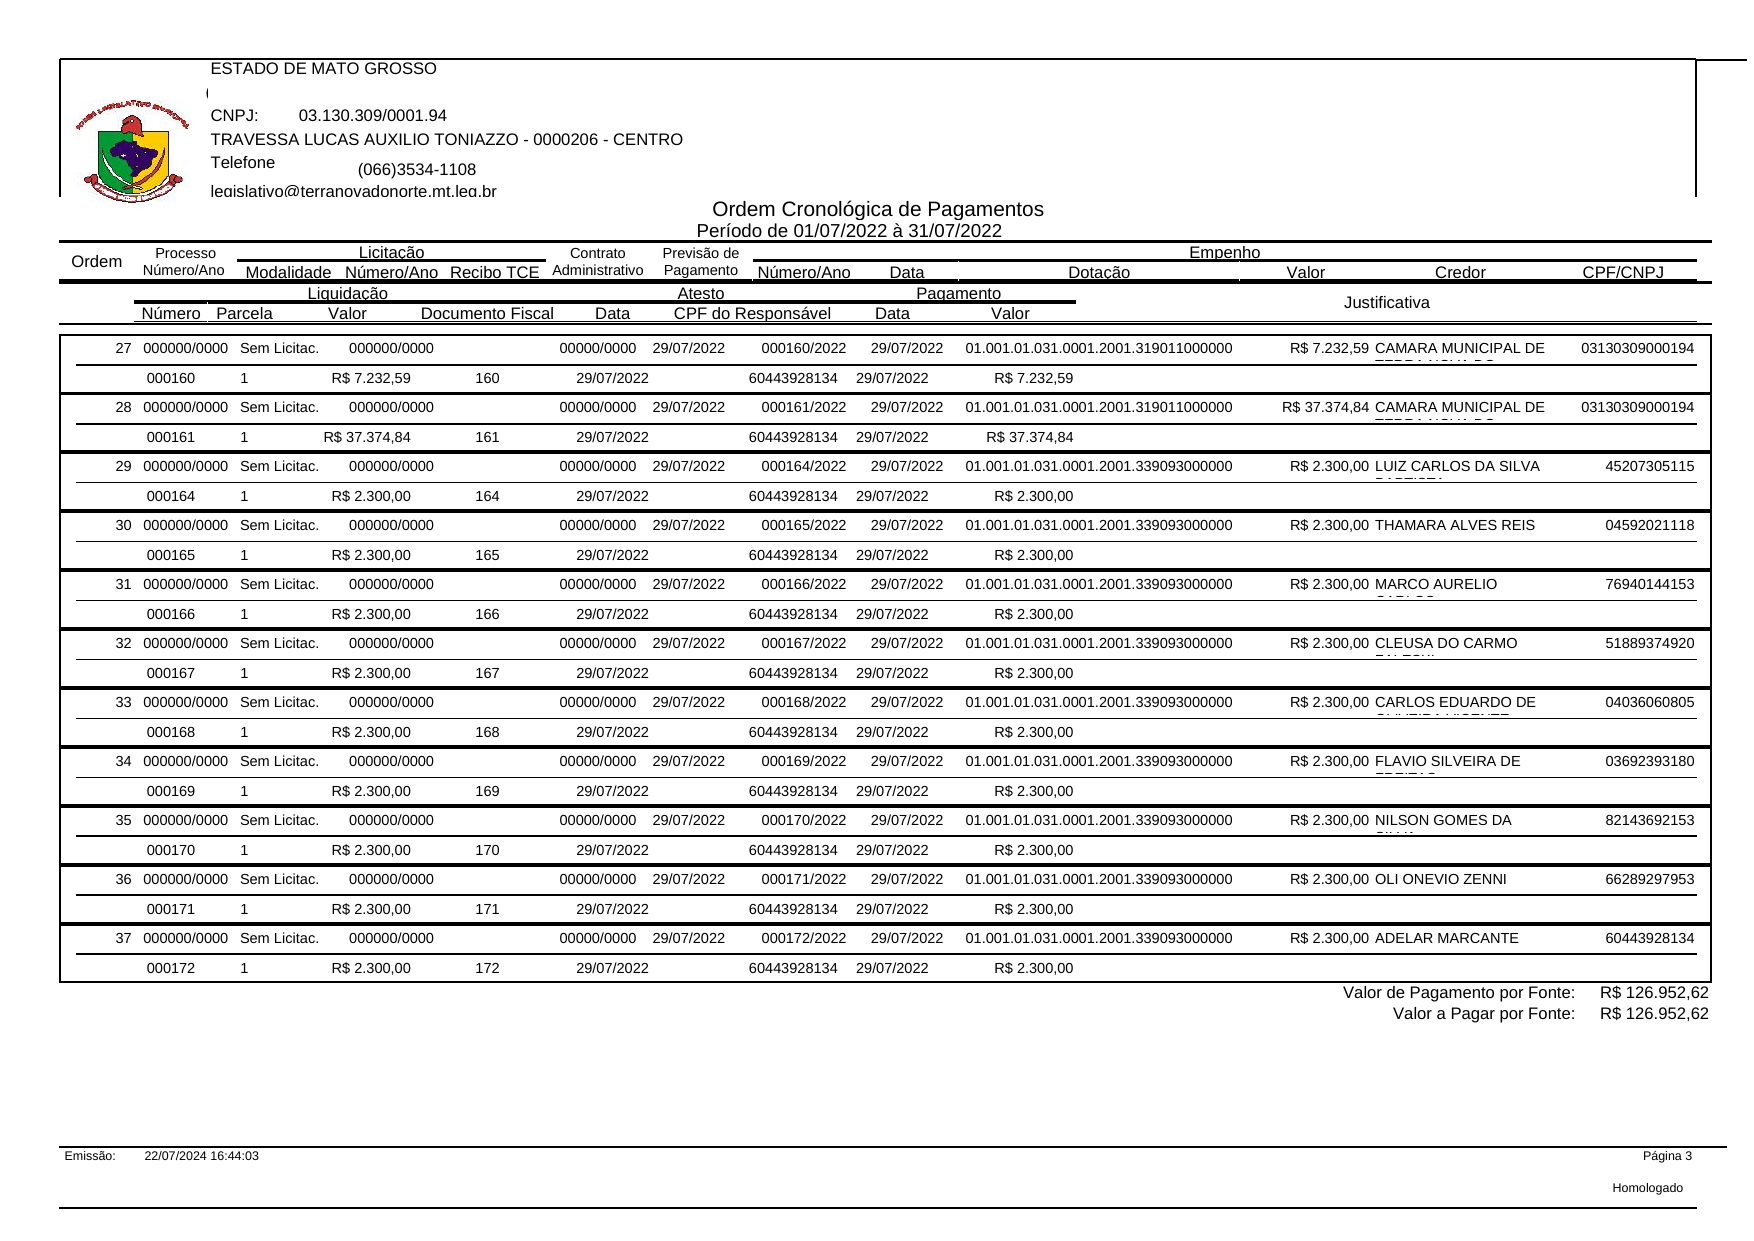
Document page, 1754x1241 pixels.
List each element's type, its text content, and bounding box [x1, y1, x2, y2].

table_cell 000000/0000 [134, 694, 237, 714]
table_cell Sem Licitac. [237, 340, 340, 361]
table_cell 01.001.01.031.0001.2001.319011000000 [959, 340, 1239, 361]
table_cell [1695, 1149, 1727, 1173]
table_cell [1697, 399, 1710, 450]
table_cell [1375, 1181, 1509, 1207]
table_cell NILSON GOMES DA SILVA [1372, 812, 1549, 832]
table_cell 28 [76, 399, 134, 420]
table_cell [61, 930, 76, 981]
table_cell 00000/0000 [546, 340, 649, 361]
table_cell Valor de Pagamento por Fonte: [1269, 983, 1578, 1003]
table_cell R$ 2.300,00 [1240, 753, 1372, 773]
table_cell 29/07/2022 [561, 606, 664, 626]
table_cell [76, 778, 1697, 782]
table_cell R$ 2.300,00 [944, 724, 1076, 744]
table_cell 170 [414, 841, 561, 862]
table_cell [76, 719, 1697, 723]
table_cell [61, 576, 76, 627]
table_cell Página 3 [1375, 1149, 1695, 1172]
table_cell 29/07/2022 [561, 900, 664, 921]
table_cell 29/07/2022 [841, 370, 944, 390]
table_cell Pagamento [841, 284, 1076, 300]
table_cell R$ 2.300,00 [281, 665, 414, 685]
table_cell Data [841, 304, 944, 321]
table_cell Data [561, 304, 664, 321]
table_cell R$ 2.300,00 [944, 488, 1076, 508]
table_cell [443, 930, 546, 950]
table_cell Licitação [237, 243, 546, 259]
table_cell Ordem [59, 243, 134, 279]
table_cell [1269, 1024, 1712, 1146]
table_cell R$ 7.232,59 [944, 370, 1076, 390]
table_cell [76, 841, 134, 863]
table_cell R$ 2.300,00 [1240, 930, 1372, 950]
table_cell 36 [76, 871, 134, 891]
table_cell Número/Ano [753, 262, 855, 279]
table_cell [1697, 284, 1712, 322]
table_cell [192, 69, 207, 79]
table_cell Sem Licitac. [237, 930, 340, 950]
table_cell [61, 454, 1710, 458]
table_cell [59, 284, 134, 322]
table_cell Sem Licitac. [237, 399, 340, 420]
table_cell [1076, 429, 1697, 449]
table_cell 1 [208, 783, 281, 803]
table_cell [59, 226, 693, 240]
table_cell 29/07/2022 [841, 724, 944, 744]
table_cell 000160 [134, 370, 207, 390]
table_cell 60443928134 [664, 488, 841, 508]
table_cell 29/07/2022 [561, 959, 664, 980]
table_cell [1076, 900, 1697, 921]
table_cell R$ 2.300,00 [944, 959, 1076, 980]
table_cell [61, 749, 1710, 753]
table_cell 160 [414, 370, 561, 390]
table_cell LUIZ CARLOS DA SILVA BAPTISTA [1372, 458, 1549, 479]
table_cell R$ 2.300,00 [281, 606, 414, 626]
table_cell 000000/0000 [340, 517, 443, 538]
table_cell [61, 631, 1710, 635]
table_cell 1 [208, 959, 281, 980]
table_cell 1 [208, 370, 281, 390]
table_cell [1697, 517, 1710, 568]
table_cell 000000/0000 [134, 635, 237, 656]
table_cell [76, 837, 1697, 841]
table_cell Contrato Administrativo [546, 243, 649, 279]
table_cell [76, 547, 134, 568]
table_cell 000170/2022 [753, 812, 855, 832]
table_cell Liquidação [134, 284, 561, 300]
table_cell Valor [1240, 262, 1372, 279]
table_cell [1697, 243, 1712, 281]
table_cell R$ 2.300,00 [281, 547, 414, 567]
table_cell [76, 543, 1697, 547]
table_cell Justificativa [1076, 284, 1697, 321]
table_cell 01.001.01.031.0001.2001.319011000000 [959, 399, 1239, 420]
table_cell [76, 724, 134, 745]
table_cell Valor [944, 304, 1076, 321]
table_cell Atesto [561, 284, 841, 300]
table_cell 000165 [134, 547, 207, 567]
table_cell [1375, 1173, 1691, 1181]
table_cell [61, 513, 1710, 517]
table_cell 1 [208, 488, 281, 508]
table_cell [61, 808, 1710, 812]
table_cell Sem Licitac. [237, 753, 340, 773]
table_cell 000000/0000 [340, 340, 443, 361]
table_cell 01.001.01.031.0001.2001.339093000000 [959, 694, 1239, 714]
table_cell 82143692153 [1549, 812, 1697, 832]
table_cell 60443928134 [664, 900, 841, 921]
table_cell 1 [208, 429, 281, 449]
table_cell 169 [414, 783, 561, 803]
table_cell [1697, 576, 1710, 627]
table_cell 29/07/2022 [561, 841, 664, 862]
table_cell [1076, 370, 1697, 390]
table_cell 000168 [134, 724, 207, 744]
table_cell 33 [76, 694, 134, 714]
table_cell 60443928134 [664, 429, 841, 449]
table_cell [443, 812, 546, 832]
table_cell 29/07/2022 [841, 900, 944, 921]
table_cell 000000/0000 [134, 812, 237, 832]
table_cell 60443928134 [664, 724, 841, 744]
table_cell R$ 2.300,00 [944, 841, 1076, 862]
table_cell 000000/0000 [134, 753, 237, 773]
table_cell [61, 60, 207, 69]
table_cell 29/07/2022 [649, 930, 752, 950]
table_cell [76, 959, 134, 981]
table_cell [61, 635, 76, 686]
table_cell [76, 425, 1697, 429]
table_cell [76, 896, 1697, 900]
table_cell [59, 219, 693, 226]
table_cell 32 [76, 635, 134, 656]
table_cell R$ 2.300,00 [281, 783, 414, 803]
table_cell R$ 37.374,84 [1240, 399, 1372, 420]
table_cell [1102, 159, 1107, 175]
table_cell R$ 2.300,00 [1240, 517, 1372, 538]
table_cell 29/07/2022 [561, 665, 664, 685]
table_cell 00000/0000 [546, 812, 649, 832]
table_cell CPF do Responsável [664, 304, 841, 321]
table_cell [1076, 665, 1697, 685]
table_cell ESTADO DE MATO GROSSO [208, 60, 1107, 88]
table_cell 166 [414, 606, 561, 626]
table_cell [61, 867, 1710, 871]
table_cell Sem Licitac. [237, 458, 340, 479]
table_cell 00000/0000 [546, 930, 649, 950]
table_cell 1 [208, 665, 281, 685]
table_cell Empenho [753, 243, 1697, 259]
table_cell 45207305115 [1549, 458, 1697, 479]
table_cell 60443928134 [664, 665, 841, 685]
table_cell 000000/0000 [134, 576, 237, 597]
table_cell [61, 395, 1710, 399]
table_cell 03130309000194 [1549, 340, 1697, 361]
table_cell R$ 7.232,59 [281, 370, 414, 390]
table_cell R$ 37.374,84 [944, 429, 1076, 449]
table_cell 000000/0000 [340, 635, 443, 656]
table_cell Número [134, 304, 207, 321]
table_cell Ordem Cronológica de Pagamentos [59, 197, 1697, 219]
table_cell 000000/0000 [340, 399, 443, 420]
table_cell 172 [414, 959, 561, 980]
table_cell [59, 983, 1269, 1146]
table_cell 22/07/2024 16:44:03 [141, 1149, 332, 1163]
table_cell R$ 2.300,00 [281, 959, 414, 980]
table_cell 29/07/2022 [649, 753, 752, 773]
table_cell [76, 366, 1697, 370]
table_cell 000172 [134, 959, 207, 980]
table_cell THAMARA ALVES REIS [1372, 517, 1549, 538]
table_cell 29/07/2022 [649, 635, 752, 656]
table_cell R$ 2.300,00 [1240, 635, 1372, 656]
table_cell 1 [208, 900, 281, 921]
table_cell 29/07/2022 [855, 458, 958, 479]
table_cell 000168/2022 [753, 694, 855, 714]
table_cell [76, 900, 134, 922]
table_cell Número/Ano [340, 262, 443, 279]
table_cell CLEUSA DO CARMO ZALESKI [1372, 635, 1549, 656]
table_cell [1697, 61, 1721, 240]
table_cell 000161 [134, 429, 207, 449]
table_cell 01.001.01.031.0001.2001.339093000000 [959, 576, 1239, 597]
table_cell 000000/0000 [134, 930, 237, 950]
table_cell R$ 2.300,00 [944, 606, 1076, 626]
table_cell Valor [281, 304, 414, 321]
table_cell 29/07/2022 [649, 871, 752, 891]
table_cell R$ 2.300,00 [281, 724, 414, 744]
table_cell Sem Licitac. [237, 812, 340, 832]
table_cell 29/07/2022 [561, 488, 664, 508]
table_cell 161 [414, 429, 561, 449]
table_cell [76, 665, 134, 686]
table_cell [443, 340, 546, 361]
table_cell 29/07/2022 [649, 576, 752, 597]
table_cell 04036060805 [1549, 694, 1697, 714]
table_cell 03692393180 [1549, 753, 1697, 773]
table_cell 000000/0000 [134, 399, 237, 420]
table_cell 000000/0000 [134, 458, 237, 479]
table_cell R$ 2.300,00 [944, 665, 1076, 685]
table_cell 76940144153 [1549, 576, 1697, 597]
table_cell 60443928134 [664, 370, 841, 390]
table_cell [1697, 812, 1710, 863]
table_cell FLAVIO SILVEIRA DE FREITAS [1372, 753, 1549, 773]
table_cell 000000/0000 [134, 517, 237, 538]
table_cell 60443928134 [1549, 930, 1697, 950]
table_cell 29/07/2022 [855, 930, 958, 950]
table_cell TRAVESSA LUCAS AUXILIO TONIAZZO - 0000206 - CENTRO [208, 129, 1107, 153]
table_cell [1697, 930, 1710, 981]
table_cell 35 [76, 812, 134, 832]
table_cell 01.001.01.031.0001.2001.339093000000 [959, 871, 1239, 891]
table_cell 000000/0000 [340, 753, 443, 773]
table_cell R$ 126.952,62 [1578, 983, 1712, 1003]
table_cell [61, 517, 76, 568]
table_cell Sem Licitac. [237, 635, 340, 656]
table_cell Modalidade [237, 262, 340, 279]
table_cell 29/07/2022 [855, 635, 958, 656]
table_cell 60443928134 [664, 841, 841, 862]
table_cell [61, 1164, 332, 1207]
table_cell 29 [76, 458, 134, 479]
table_cell 164 [414, 488, 561, 508]
table_cell 29/07/2022 [649, 399, 752, 420]
table_cell 01.001.01.031.0001.2001.339093000000 [959, 812, 1239, 832]
table_cell 27 [76, 340, 134, 361]
table_cell 00000/0000 [546, 694, 649, 714]
table_cell 00000/0000 [546, 517, 649, 538]
table_cell [1122, 226, 1697, 240]
table_cell [61, 690, 1710, 694]
table_cell 29/07/2022 [841, 429, 944, 449]
table_cell CPF/CNPJ [1549, 262, 1697, 279]
table_cell [59, 325, 1712, 334]
table_cell 1 [208, 724, 281, 744]
table_cell R$ 2.300,00 [944, 900, 1076, 921]
table_cell 29/07/2022 [841, 547, 944, 567]
table_cell 29/07/2022 [841, 488, 944, 508]
table_cell [1691, 1173, 1721, 1202]
table_cell [61, 572, 1710, 576]
table_cell [332, 1149, 1374, 1207]
table_cell Período de 01/07/2022 à 31/07/2022 [694, 219, 1122, 240]
table_cell 000171 [134, 900, 207, 921]
table_cell 000172/2022 [753, 930, 855, 950]
table_cell 29/07/2022 [561, 370, 664, 390]
table_cell [443, 753, 546, 773]
table_cell 000167/2022 [753, 635, 855, 656]
table_cell [1076, 606, 1697, 626]
table_cell [76, 606, 134, 627]
table_cell 04592021118 [1549, 517, 1697, 538]
table_cell [61, 69, 73, 197]
table_cell Parcela [208, 304, 281, 321]
table_cell 29/07/2022 [841, 841, 944, 862]
table_cell [61, 871, 76, 922]
table_cell Valor a Pagar por Fonte: [1269, 1004, 1578, 1024]
table_cell Recibo TCE [443, 262, 546, 279]
table_cell R$ 7.232,59 [1240, 340, 1372, 361]
table_cell 000166/2022 [753, 576, 855, 597]
table_cell R$ 126.952,62 [1578, 1004, 1712, 1024]
table_cell [1122, 219, 1697, 226]
table_cell [192, 79, 204, 197]
table_cell Data [855, 262, 958, 279]
table_cell 00000/0000 [546, 753, 649, 773]
table_cell 29/07/2022 [561, 429, 664, 449]
table_cell [61, 340, 76, 392]
table_cell MARCO AURELIO CARLOS [1372, 576, 1549, 597]
table_cell [1107, 60, 1695, 106]
table_cell 29/07/2022 [855, 399, 958, 420]
table_cell [355, 153, 1107, 159]
table_cell 29/07/2022 [649, 340, 752, 361]
table_cell [1686, 1181, 1691, 1207]
table_cell [443, 458, 546, 479]
table_cell 00000/0000 [546, 871, 649, 891]
table_cell 000165/2022 [753, 517, 855, 538]
table_cell 01.001.01.031.0001.2001.339093000000 [959, 458, 1239, 479]
table_cell [443, 871, 546, 891]
table_cell 29/07/2022 [649, 517, 752, 538]
table_cell R$ 2.300,00 [281, 488, 414, 508]
table_cell R$ 2.300,00 [281, 841, 414, 862]
table_cell 000169/2022 [753, 753, 855, 773]
table_cell 29/07/2022 [855, 517, 958, 538]
table_cell [73, 69, 192, 100]
table_cell [1697, 340, 1710, 392]
table_cell Sem Licitac. [237, 871, 340, 891]
table_cell [76, 601, 1697, 606]
table_cell 000000/0000 [340, 812, 443, 832]
table_cell 000161/2022 [753, 399, 855, 420]
table_cell [1110, 106, 1695, 197]
table_cell Documento Fiscal [414, 304, 561, 321]
table_cell ADELAR MARCANTE [1372, 930, 1549, 950]
table_cell [1076, 724, 1697, 744]
table_cell CARLOS EDUARDO DE OLIVEIRA VICENTE [1372, 694, 1549, 714]
table_cell [443, 635, 546, 656]
table_cell 60443928134 [664, 547, 841, 567]
table_cell [61, 694, 76, 745]
table_cell 165 [414, 547, 561, 567]
table_cell 1 [208, 547, 281, 567]
table_cell R$ 2.300,00 [1240, 576, 1372, 597]
table_cell [1076, 841, 1697, 862]
table_cell [1076, 488, 1697, 508]
table_cell Dotação [959, 262, 1239, 279]
table_cell [61, 753, 76, 804]
table_cell [76, 484, 1697, 488]
table_cell CNPJ: [208, 106, 296, 129]
table_cell [76, 955, 1697, 959]
table_cell [1697, 458, 1710, 509]
table_cell 60443928134 [664, 783, 841, 803]
table_cell Emissão: [61, 1149, 141, 1163]
table_cell 1 [208, 841, 281, 862]
table_cell 00000/0000 [546, 635, 649, 656]
table_cell 000000/0000 [340, 458, 443, 479]
table_cell [76, 488, 134, 509]
table_cell [1697, 753, 1710, 804]
table_cell [1697, 871, 1710, 922]
table_cell R$ 2.300,00 [1240, 694, 1372, 714]
table_cell 01.001.01.031.0001.2001.339093000000 [959, 517, 1239, 538]
table_cell 31 [76, 576, 134, 597]
table_cell Sem Licitac. [237, 694, 340, 714]
table_cell [61, 336, 1710, 340]
table_cell R$ 2.300,00 [1240, 871, 1372, 891]
table_cell [443, 576, 546, 597]
table_cell 000169 [134, 783, 207, 803]
table_cell 29/07/2022 [841, 606, 944, 626]
table_cell 29/07/2022 [855, 812, 958, 832]
table_cell 29/07/2022 [855, 753, 958, 773]
table_cell Sem Licitac. [237, 576, 340, 597]
table_cell Homologado [1509, 1181, 1686, 1195]
table_cell [61, 812, 76, 863]
table_cell 29/07/2022 [649, 812, 752, 832]
table_cell Sem Licitac. [237, 517, 340, 538]
table_cell 51889374920 [1549, 635, 1697, 656]
table_cell 00000/0000 [546, 458, 649, 479]
table_cell R$ 37.374,84 [281, 429, 414, 449]
table_cell 000000/0000 [340, 871, 443, 891]
table_cell 03.130.309/0001.94 [296, 106, 1110, 129]
table_cell [1076, 783, 1697, 803]
table_cell 000000/0000 [340, 694, 443, 714]
table_cell 29/07/2022 [649, 694, 752, 714]
table_cell 000000/0000 [340, 930, 443, 950]
table_cell [1697, 635, 1710, 686]
table_cell 01.001.01.031.0001.2001.339093000000 [959, 635, 1239, 656]
table_cell 171 [414, 900, 561, 921]
table_cell Processo Número/Ano [134, 243, 237, 279]
table_cell R$ 2.300,00 [281, 900, 414, 921]
table_cell 34 [76, 753, 134, 773]
table_cell R$ 2.300,00 [1240, 812, 1372, 832]
table_cell 01.001.01.031.0001.2001.339093000000 [959, 753, 1239, 773]
table_cell 29/07/2022 [649, 458, 752, 479]
table_cell 000164/2022 [753, 458, 855, 479]
table_cell R$ 2.300,00 [1240, 458, 1372, 479]
table_cell OLI ONEVIO ZENNI [1372, 871, 1549, 891]
table_cell 03130309000194 [1549, 399, 1697, 420]
table_cell 29/07/2022 [855, 576, 958, 597]
table_cell 37 [76, 930, 134, 950]
table_cell 000167 [134, 665, 207, 685]
table_cell [76, 429, 134, 450]
table_cell Previsão de Pagamento [649, 243, 752, 279]
table_cell 000000/0000 [340, 576, 443, 597]
table_cell 000171/2022 [753, 871, 855, 891]
table_cell [1102, 175, 1107, 197]
table_cell [76, 370, 134, 392]
table_cell 29/07/2022 [855, 694, 958, 714]
table_cell 000160/2022 [753, 340, 855, 361]
table_cell 000000/0000 [134, 340, 237, 361]
table_cell Telefone [208, 153, 355, 182]
table_cell 60443928134 [664, 959, 841, 980]
table_cell [208, 89, 1104, 106]
table_cell Credor [1372, 262, 1549, 279]
table_cell 60443928134 [664, 606, 841, 626]
table_cell [1721, 1173, 1727, 1209]
table_cell 168 [414, 724, 561, 744]
table_cell legislativo@terranovadonorte.mt.leg.br [208, 182, 1102, 197]
table_cell 000166 [134, 606, 207, 626]
table_cell [1076, 959, 1697, 980]
table_cell 000170 [134, 841, 207, 862]
table_cell CAMARA MUNICIPAL DE TERRA NOVA DO NORTE - MT [1372, 399, 1549, 420]
table_cell [61, 458, 76, 509]
table_cell 00000/0000 [546, 399, 649, 420]
table_cell 30 [76, 517, 134, 538]
table_cell 000000/0000 [134, 871, 237, 891]
table_cell [1712, 240, 1721, 1146]
table_cell [1076, 547, 1697, 567]
table_cell [76, 660, 1697, 664]
table_cell 29/07/2022 [561, 724, 664, 744]
table_cell R$ 2.300,00 [944, 783, 1076, 803]
table_cell 66289297953 [1549, 871, 1697, 891]
table_cell (066)3534-1108 [355, 159, 1102, 182]
table_cell 1 [208, 606, 281, 626]
table_cell [1697, 694, 1710, 745]
table_cell 29/07/2022 [841, 665, 944, 685]
table_cell 29/07/2022 [841, 959, 944, 980]
table_cell [61, 399, 76, 450]
table_cell [1509, 1195, 1686, 1207]
table_cell CAMARA MUNICIPAL DE TERRA NOVA DO NORTE - MT [1372, 340, 1549, 361]
table_cell [61, 926, 1710, 930]
table_cell [443, 517, 546, 538]
table_cell [1691, 1203, 1721, 1207]
table_cell 000164 [134, 488, 207, 508]
table_cell 167 [414, 665, 561, 685]
table_cell [76, 783, 134, 804]
table_cell 01.001.01.031.0001.2001.339093000000 [959, 930, 1239, 950]
table_cell 29/07/2022 [855, 871, 958, 891]
table_cell [443, 399, 546, 420]
table_cell 29/07/2022 [561, 547, 664, 567]
table_cell [443, 694, 546, 714]
table_cell 00000/0000 [546, 576, 649, 597]
table_cell 29/07/2022 [855, 340, 958, 361]
table_cell R$ 2.300,00 [944, 547, 1076, 567]
table_cell 29/07/2022 [561, 783, 664, 803]
table_cell 29/07/2022 [841, 783, 944, 803]
